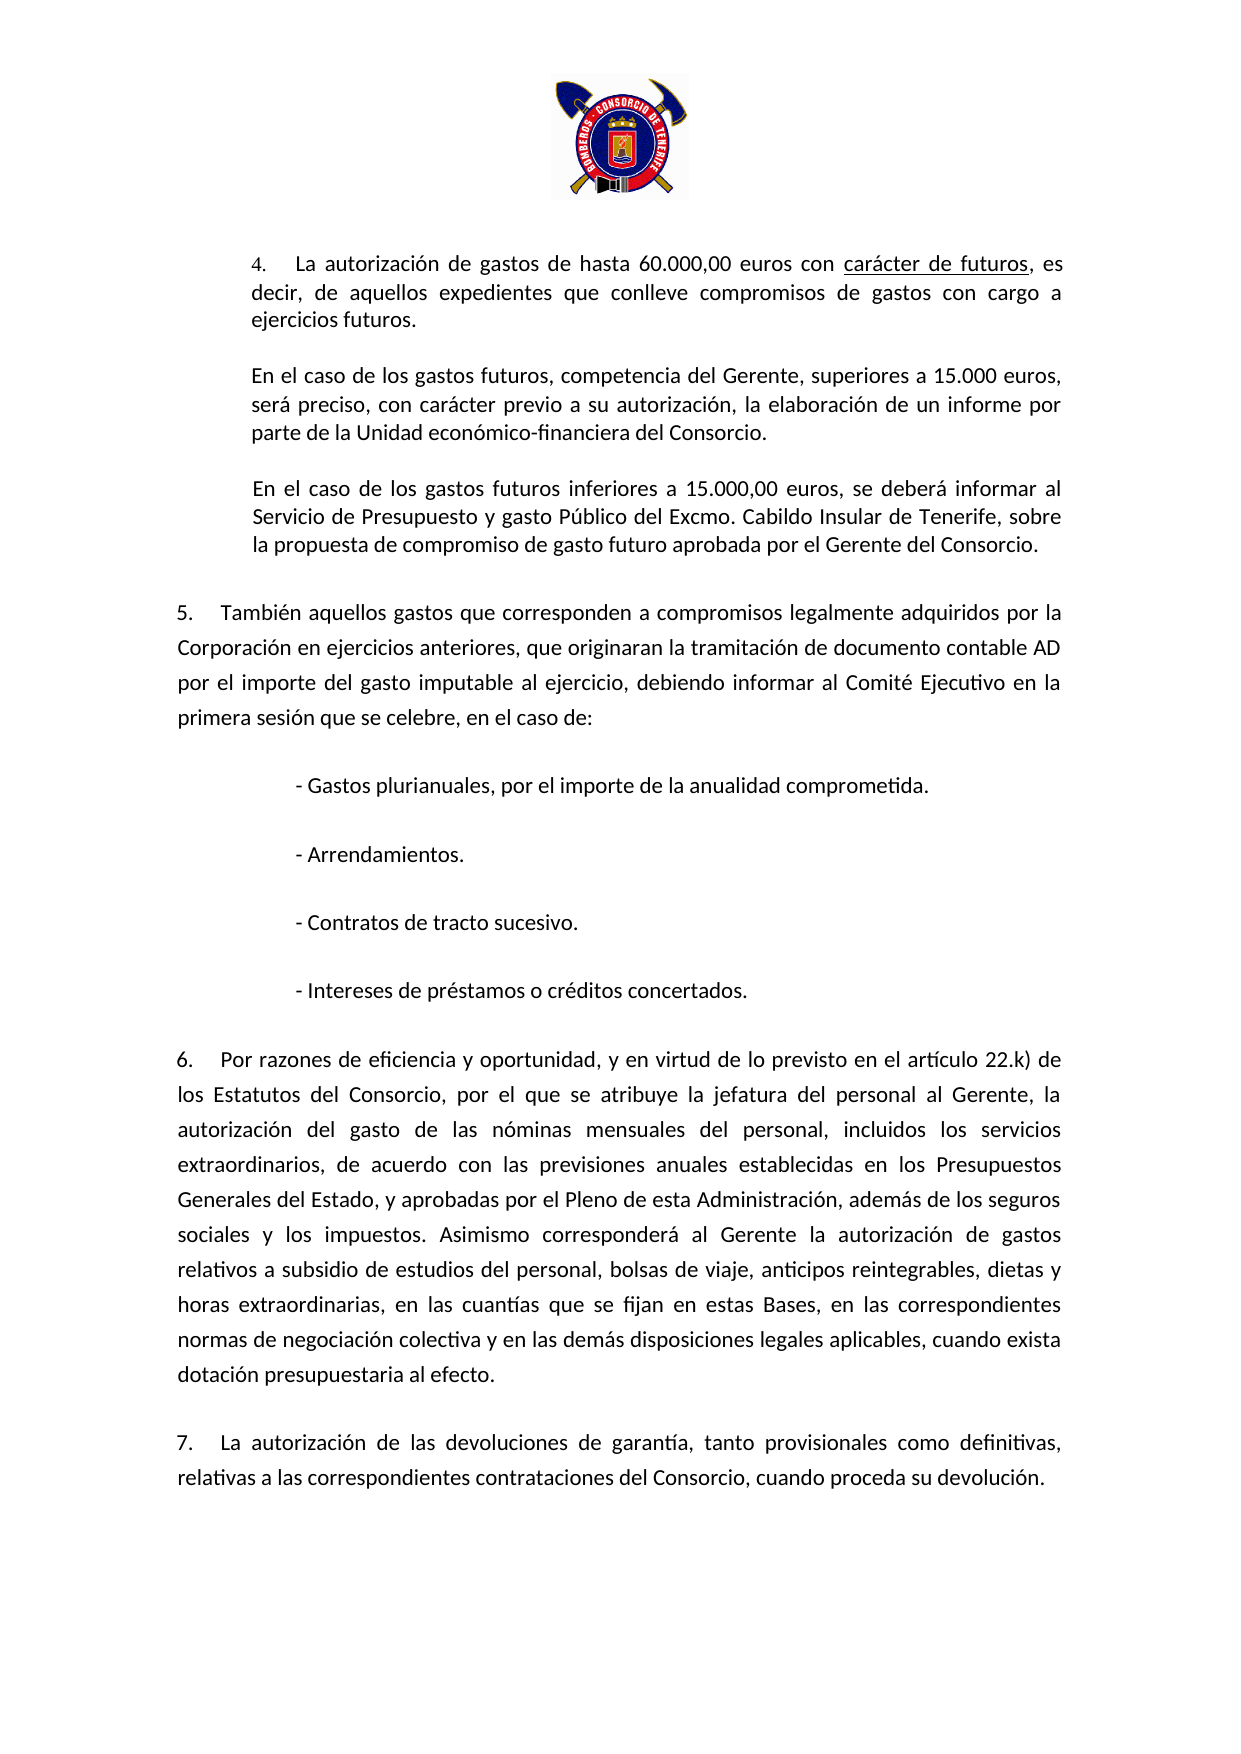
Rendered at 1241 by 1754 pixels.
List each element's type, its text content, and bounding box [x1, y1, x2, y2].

list La autorización de gastos de hasta 60.000,00 euros con carácter de futuros, es decir, de aquellos expedientes que conlleve compromisos de gastos con cargo a ejercicios futuros. [251, 249, 1063, 334]
list Por razones de eficiencia y oportunidad, y en virtud de lo previsto en el artículo 22.k) de los Estatutos del Consorcio, por el que se atribuye la jefatura del personal al Gerente, la autorización del gasto de las nóminas mensuales del personal, incluidos los servicios extraordinarios, de acuerdo con las previsiones anuales establecidas en los Presupuestos Generales del Estado, y aprobadas por el Pleno de esta Administración, además de los seguros sociales y los impuestos. Asimismo corresponderá al Gerente la autorización de gastos relativos a subsidio de estudios del personal, bolsas de viaje, anticipos reintegrables, dietas y horas extraordinarias, en las cuantías que se fijan en estas Bases, en las correspondientes normas de negociación colectiva y en las demás disposiciones legales aplicables, cuando exista dotación presupuestaria al efecto. [176, 1045, 1063, 1388]
text - Arrendamientos. [295, 840, 1063, 868]
list También aquellos gastos que corresponden a compromisos legalmente adquiridos por la Corporación en ejercicios anteriores, que originaran la tramitación de documento contable AD por el importe del gasto imputable al ejercicio, debiendo informar al Comité Ejecutivo en la primera sesión que se celebre, en el caso de: [176, 598, 1063, 731]
list La autorización de las devoluciones de garantía, tanto provisionales como definitivas, relativas a las correspondientes contrataciones del Consorcio, cuando proceda su devolución. [176, 1428, 1063, 1491]
list En el caso de los gastos futuros inferiores a 15.000,00 euros, se deberá informar al Servicio de Presupuesto y gasto Público del Excmo. Cabildo Insular de Tenerife, sobre la propuesta de compromiso de gasto futuro aprobada por el Gerente del Consorcio. [252, 474, 1063, 558]
text - Contratos de tracto sucesivo. [295, 908, 1063, 936]
list En el caso de los gastos futuros, competencia del Gerente, superiores a 15.000 euros, será preciso, con carácter previo a su autorización, la elaboración de un informe por parte de la Unidad económico-financiera del Consorcio. [251, 362, 1063, 446]
text - Gastos plurianuales, por el importe de la anualidad comprometida. [295, 772, 1063, 800]
text - Intereses de préstamos o créditos concertados. [295, 977, 1063, 1005]
